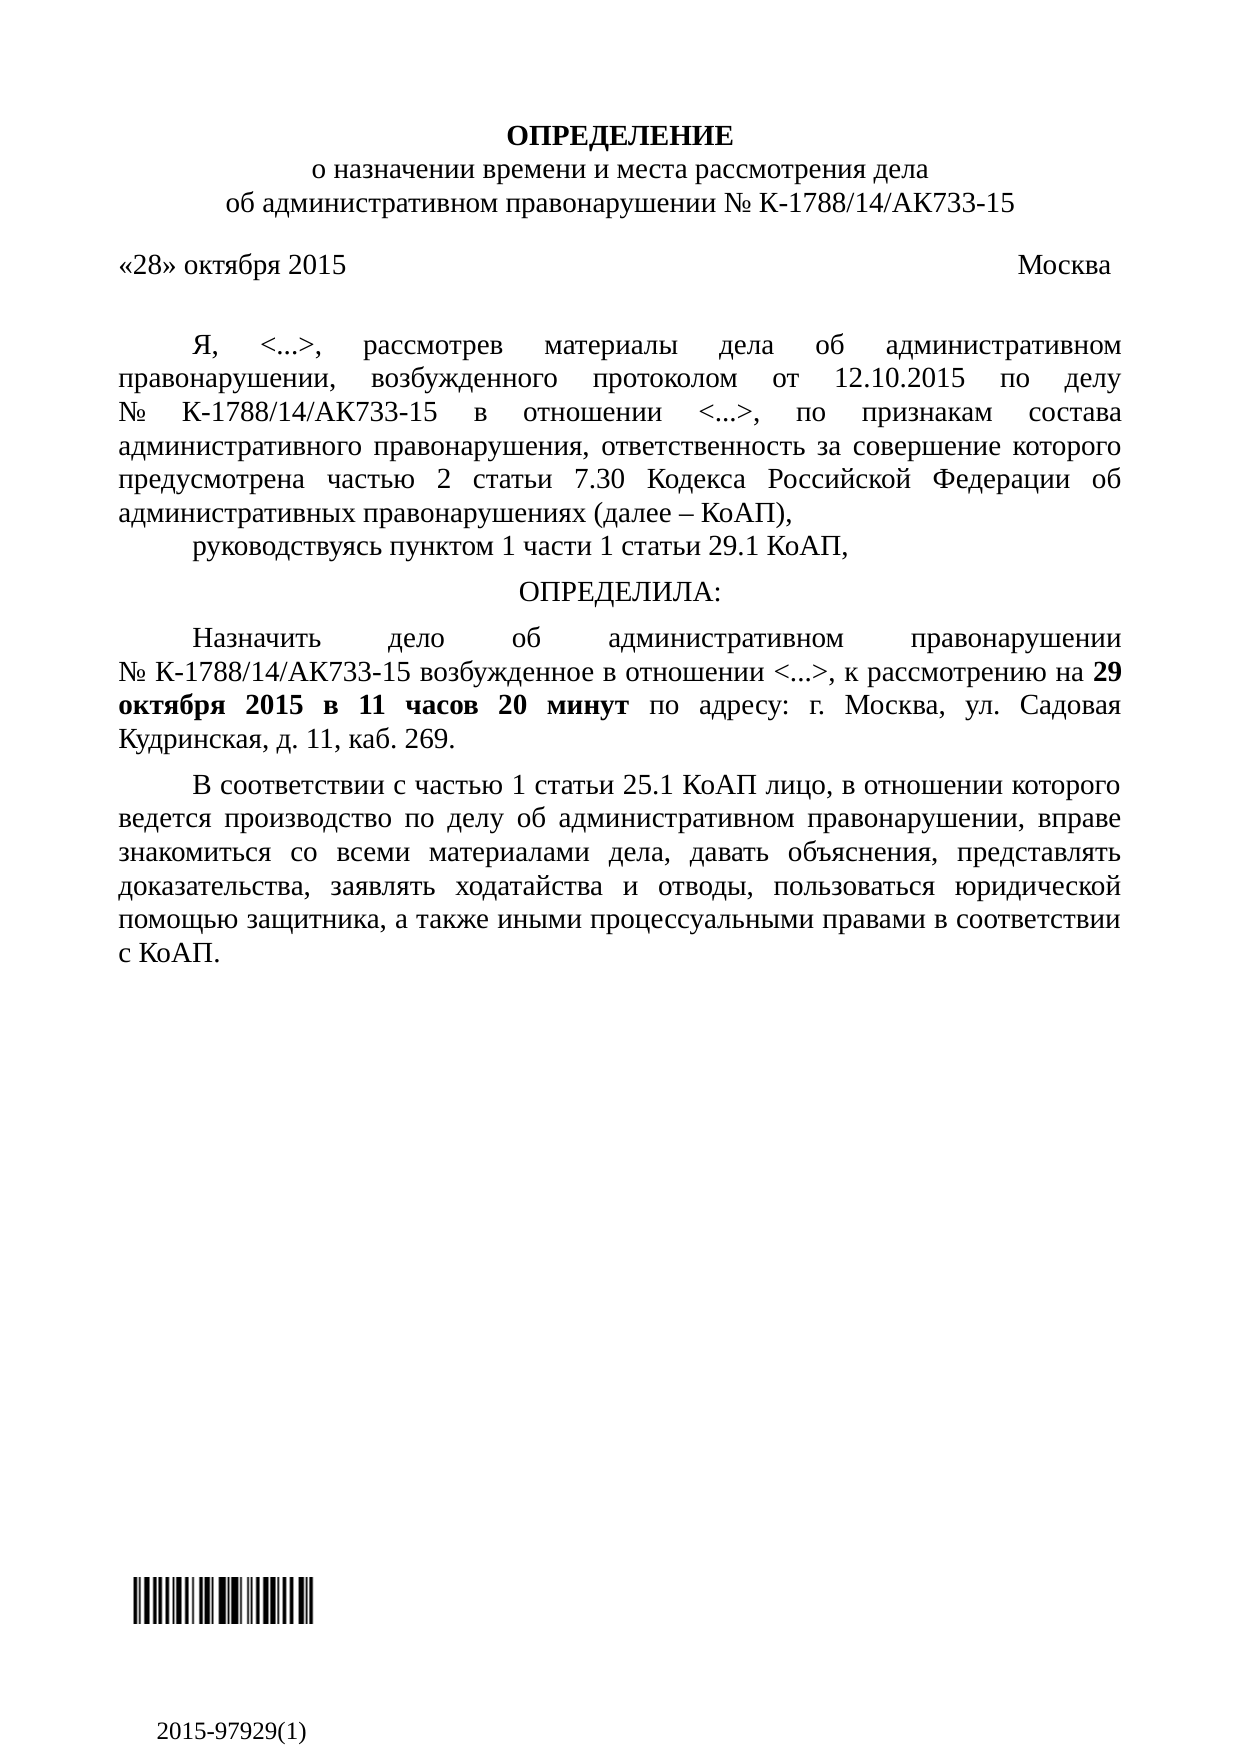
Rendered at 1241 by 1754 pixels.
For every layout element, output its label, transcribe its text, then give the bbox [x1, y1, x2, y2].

text «28» октября 2015 Москва [118, 247, 1122, 281]
text ОПРЕДЕЛИЛА: [118, 574, 1122, 608]
text об административном правонарушении № К-1788/14/АК733-15 [118, 185, 1122, 219]
subtitle ОПРЕДЕЛЕНИЕ [118, 118, 1122, 152]
picture [118, 1577, 331, 1624]
text Я, <...>, рассмотрев материалы дела об административном правонарушении, возбужденного протоколом от 12.10.2015 по делу № К-1788/14/АК733-15 в отношении <...>, по признакам состава административного правонарушения, ответственность за совершение которого предусмотрена частью 2 статьи 7.30 Кодекса Российской Федерации об административных правонарушениях (далее – КоАП), [118, 327, 1122, 528]
text Назначить дело об административном правонарушении № К-1788/14/АК733-15 возбужденное в отношении <...>, к рассмотрению на 29 октября 2015 в 11 часов 20 минут по адресу: г. Москва, ул. Садовая Кудринская, д. 11, каб. 269. [118, 620, 1122, 754]
text В соответствии с частью 1 статьи 25.1 КоАП лицо, в отношении которого ведется производство по делу об административном правонарушении, вправе знакомиться со всеми материалами дела, давать объяснения, представлять доказательства, заявлять ходатайства и отводы, пользоваться юридической помощью защитника, а также иными процессуальными правами в соответствии с КоАП. [118, 767, 1122, 968]
text о назначении времени и места рассмотрения дела [118, 152, 1122, 185]
text руководствуясь пунктом 1 части 1 статьи 29.1 КоАП, [118, 528, 1122, 562]
